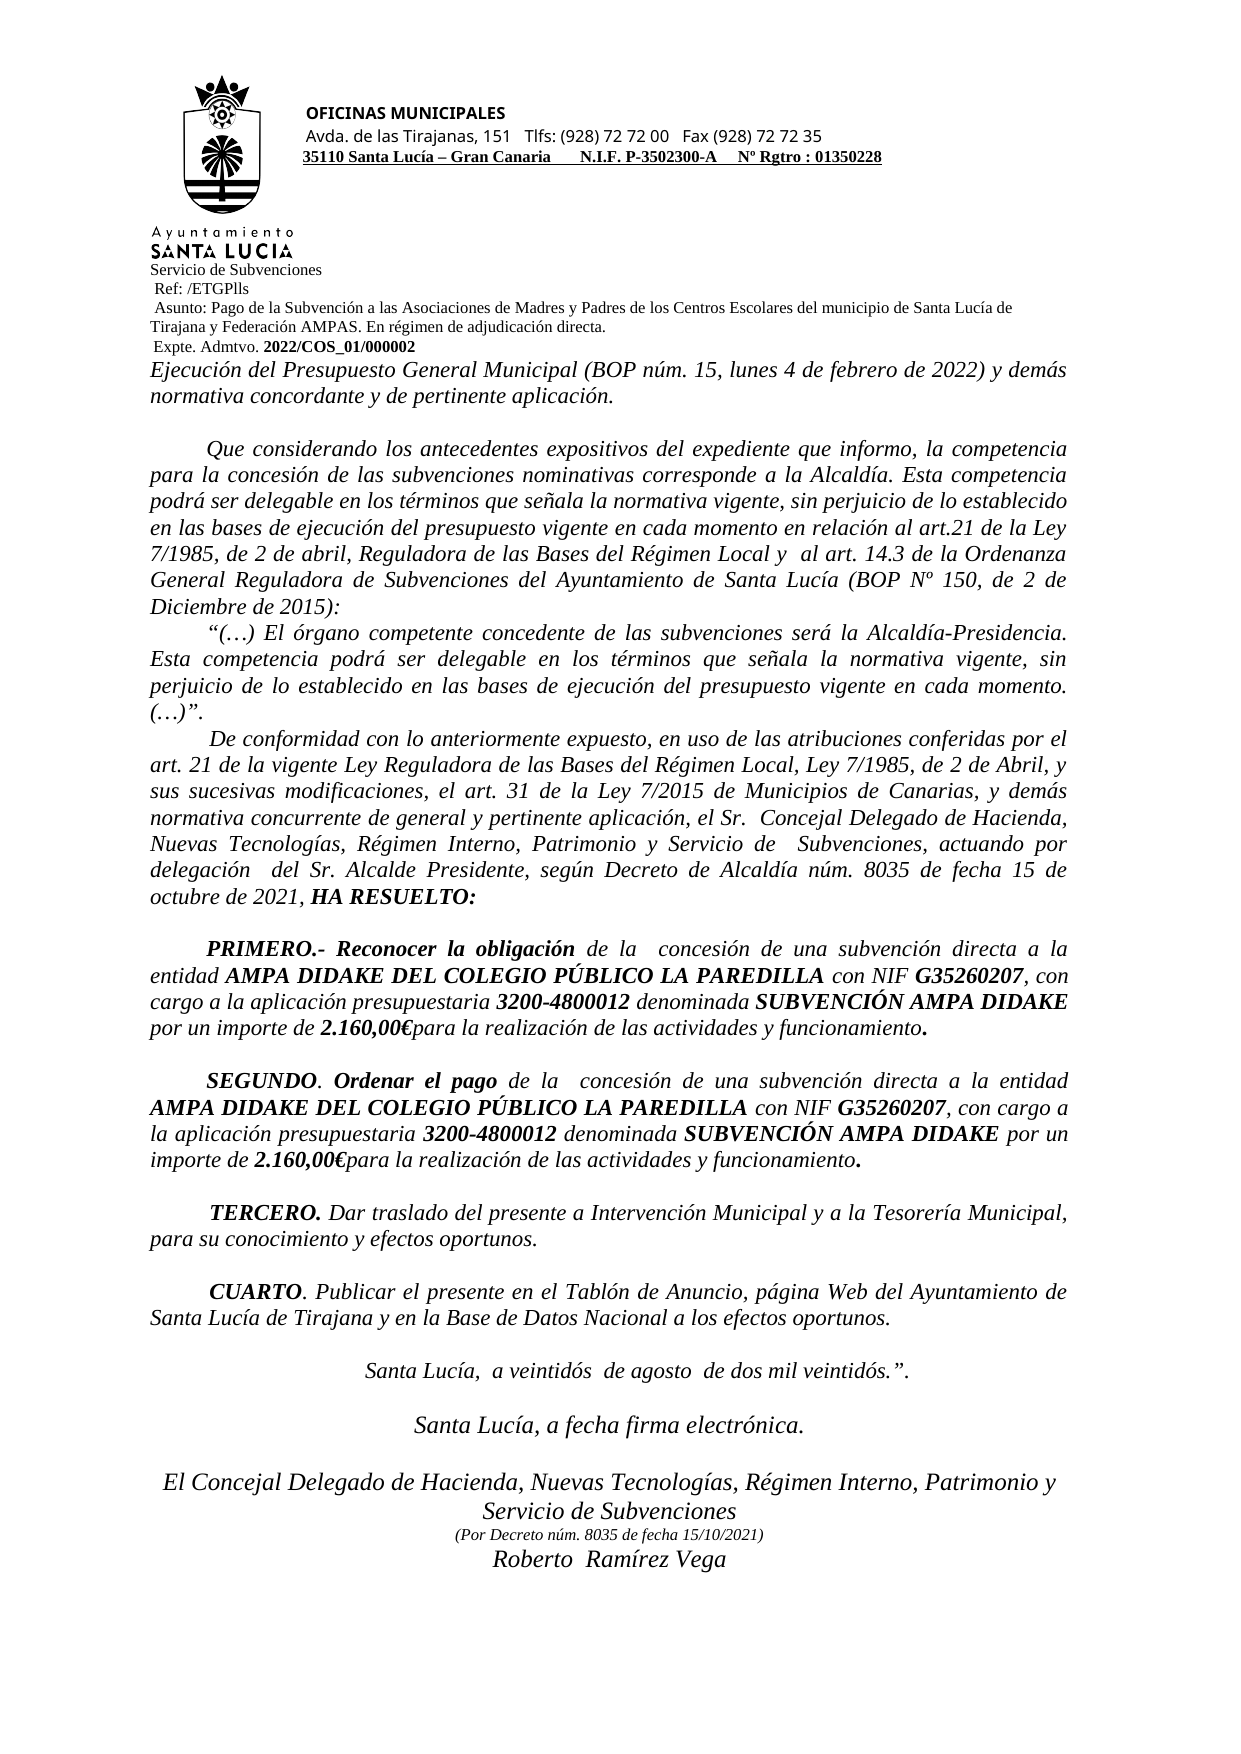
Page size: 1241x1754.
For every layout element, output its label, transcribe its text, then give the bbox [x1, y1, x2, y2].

text Santa Lucía, a fecha firma electrónica. [150, 1410, 1069, 1438]
text (Por Decreto núm. 8035 de fecha 15/10/2021) [150, 1525, 1069, 1544]
text El Concejal Delegado de Hacienda, Nuevas Tecnologías, Régimen Interno, Patrimonio y Servicio de Subvenciones [150, 1467, 1069, 1525]
text TERCERO. Dar traslado del presente a Intervención Municipal y a la Tesorería Municipal, para su conocimiento y efectos oportunos. [150, 1199, 1069, 1252]
text SEGUNDO. Ordenar el pago de la concesión de una subvención directa a la entidad AMPA DIDAKE DEL COLEGIO PÚBLICO LA PAREDILLA con NIF G35260207, con cargo a la aplicación presupuestaria 3200-4800012 denominada SUBVENCIÓN AMPA DIDAKE por un importe de 2.160,00€para la realización de las actividades y funcionamiento. [150, 1067, 1069, 1173]
text “(…) El órgano competente concedente de las subvenciones será la Alcaldía-Presidencia. Esta competencia podrá ser delegable en los términos que señala la normativa vigente, sin perjuicio de lo establecido en las bases de ejecución del presupuesto vigente en cada momento. (…)”. [150, 619, 1069, 724]
text Que considerando los antecedentes expositivos del expediente que informo, la competencia para la concesión de las subvenciones nominativas corresponde a la Alcaldía. Esta competencia podrá ser delegable en los términos que señala la normativa vigente, sin perjuicio de lo establecido en las bases de ejecución del presupuesto vigente en cada momento en relación al art.21 de la Ley 7/1985, de 2 de abril, Reguladora de las Bases del Régimen Local y al art. 14.3 de la Ordenanza General Reguladora de Subvenciones del Ayuntamiento de Santa Lucía (BOP Nº 150, de 2 de Diciembre de 2015): [150, 435, 1069, 619]
text De conformidad con lo anteriormente expuesto, en uso de las atribuciones conferidas por el art. 21 de la vigente Ley Reguladora de las Bases del Régimen Local, Ley 7/1985, de 2 de Abril, y sus sucesivas modificaciones, el art. 31 de la Ley 7/2015 de Municipios de Canarias, y demás normativa concurrente de general y pertinente aplicación, el Sr. Concejal Delegado de Hacienda, Nuevas Tecnologías, Régimen Interno, Patrimonio y Servicio de Subvenciones, actuando por delegación del Sr. Alcalde Presidente, según Decreto de Alcaldía núm. 8035 de fecha 15 de octubre de 2021, HA RESUELTO: [150, 724, 1069, 909]
text Roberto Ramírez Vega [150, 1544, 1069, 1573]
text PRIMERO.- Reconocer la obligación de la concesión de una subvención directa a la entidad AMPA DIDAKE DEL COLEGIO PÚBLICO LA PAREDILLA con NIF G35260207, con cargo a la aplicación presupuestaria 3200-4800012 denominada SUBVENCIÓN AMPA DIDAKE por un importe de 2.160,00€para la realización de las actividades y funcionamiento. [150, 935, 1069, 1041]
text Santa Lucía, a veintidós de agosto de dos mil veintidós.”. [150, 1357, 1069, 1383]
text CUARTO. Publicar el presente en el Tablón de Anuncio, página Web del Ayuntamiento de Santa Lucía de Tirajana y en la Base de Datos Nacional a los efectos oportunos. [150, 1278, 1069, 1331]
text Ejecución del Presupuesto General Municipal (BOP núm. 15, lunes 4 de febrero de 2022) y demás normativa concordante y de pertinente aplicación. [150, 356, 1069, 408]
